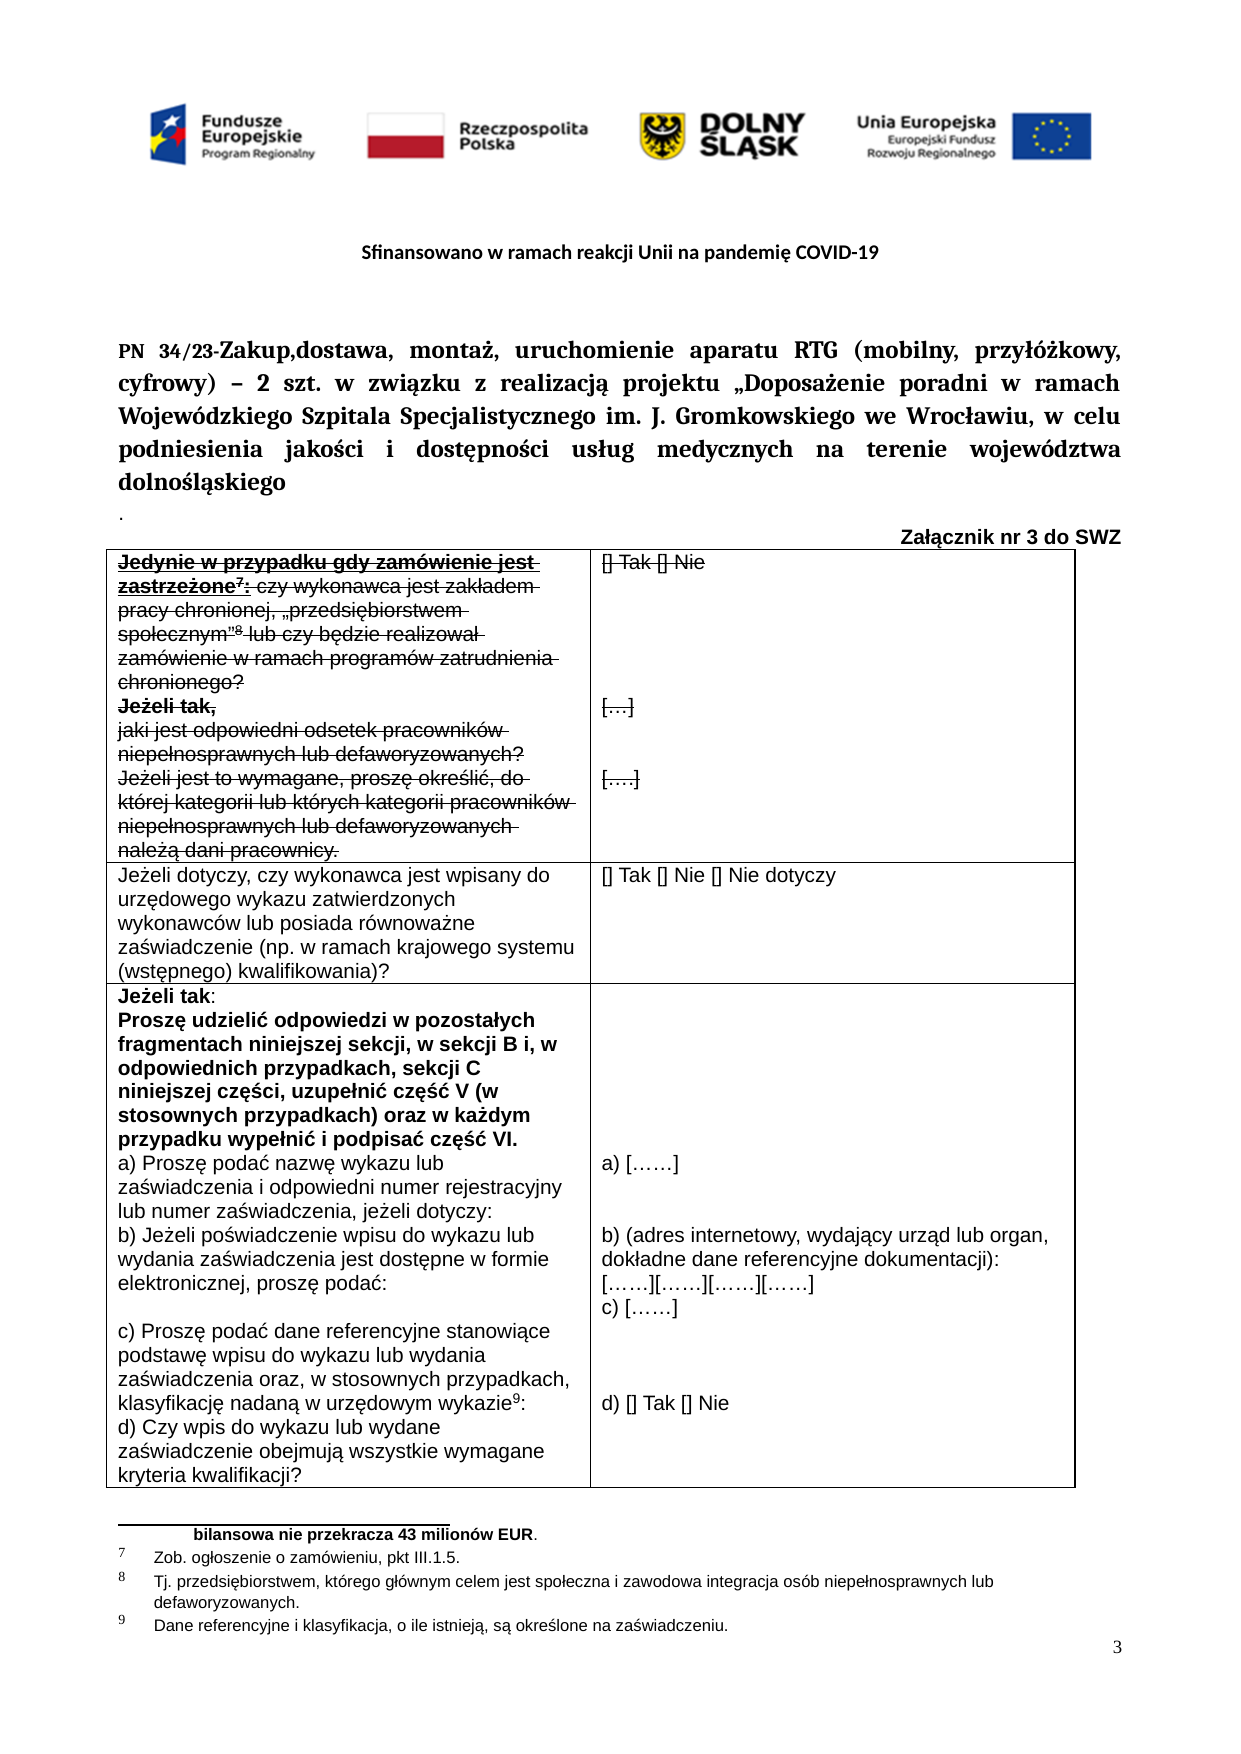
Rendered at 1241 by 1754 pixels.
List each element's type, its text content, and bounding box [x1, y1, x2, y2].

table_cell a) [……] b) (adres internetowy, wydający urząd lub organ, dokładne dane referencyjne dokumentacji): [……][……][……][……] c) [……] d) [] Tak [] Nie [591, 984, 1074, 1487]
table_cell Jeżeli tak: Proszę udzielić odpowiedzi w pozostałych fragmentach niniejszej sekcji, w sekcji B i, w odpowiednich przypadkach, sekcji C niniejszej części, uzupełnić część V (w stosownych przypadkach) oraz w każdym przypadku wypełnić i podpisać część VI. a) Proszę podać nazwę wykazu lub zaświadczenia i odpowiedni numer rejestracyjny lub numer zaświadczenia, jeżeli dotyczy: b) Jeżeli poświadczenie wpisu do wykazu lub wydania zaświadczenia jest dostępne w formie elektronicznej, proszę podać: c) Proszę podać dane referencyjne stanowiące podstawę wpisu do wykazu lub wydania zaświadczenia oraz, w stosownych przypadkach, klasyfikację nadaną w urzędowym wykazie: d) Czy wpis do wykazu lub wydane zaświadczenie obejmują wszystkie wymagane kryteria kwalifikacji? [107, 984, 590, 1487]
table_cell [] Tak [] Nie [] Nie dotyczy [591, 863, 1074, 982]
table_cell [] Tak [] Nie […] [….] [591, 550, 1074, 862]
table_cell Jedynie w przypadku gdy zamówienie jest zastrzeżone: czy wykonawca jest zakładem pracy chronionej, „przedsiębiorstwem społecznym” lub czy będzie realizował zamówienie w ramach programów zatrudnienia chronionego? Jeżeli tak, jaki jest odpowiedni odsetek pracowników niepełnosprawnych lub defaworyzowanych? Jeżeli jest to wymagane, proszę określić, do której kategorii lub których kategorii pracowników niepełnosprawnych lub defaworyzowanych należą dani pracownicy. [107, 550, 590, 862]
picture [147, 73, 1093, 197]
table_cell Jeżeli dotyczy, czy wykonawca jest wpisany do urzędowego wykazu zatwierdzonych wykonawców lub posiada równoważne zaświadczenie (np. w ramach krajowego systemu (wstępnego) kwalifikowania)? [107, 863, 590, 982]
